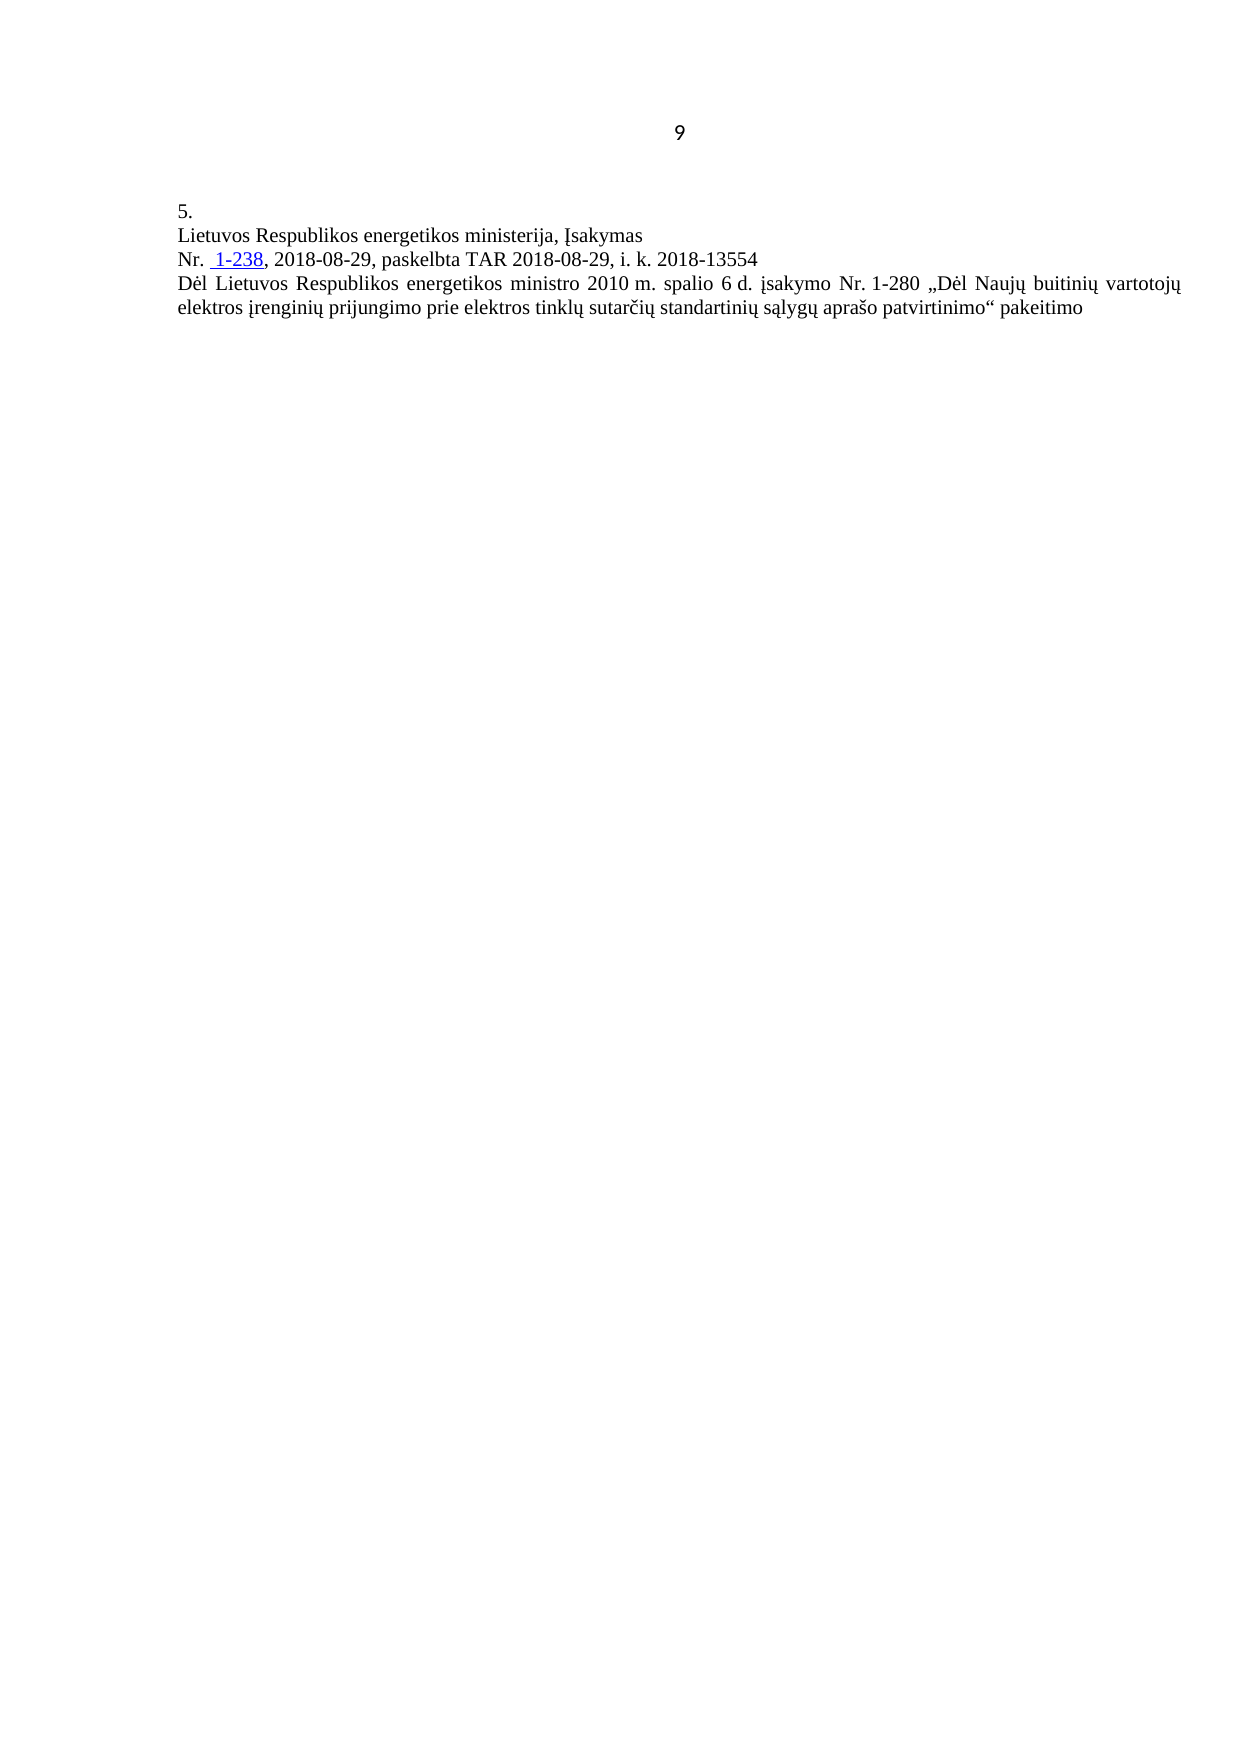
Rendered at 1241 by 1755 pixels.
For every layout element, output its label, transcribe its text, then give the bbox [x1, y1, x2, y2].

text Dėl Lietuvos Respublikos energetikos ministro 2010 m. spalio 6 d. įsakymo Nr. 1-280 „Dėl Naujų buitinių vartotojų elektros įrenginių prijungimo prie elektros tinklų sutarčių standartinių sąlygų aprašo patvirtinimo“ pakeitimo [177, 271, 1181, 319]
text 5. [177, 199, 1181, 223]
text Lietuvos Respublikos energetikos ministerija, Įsakymas [177, 223, 1181, 247]
text Nr. 1-238, 2018-08-29, paskelbta TAR 2018-08-29, i. k. 2018-13554 [177, 247, 1181, 271]
